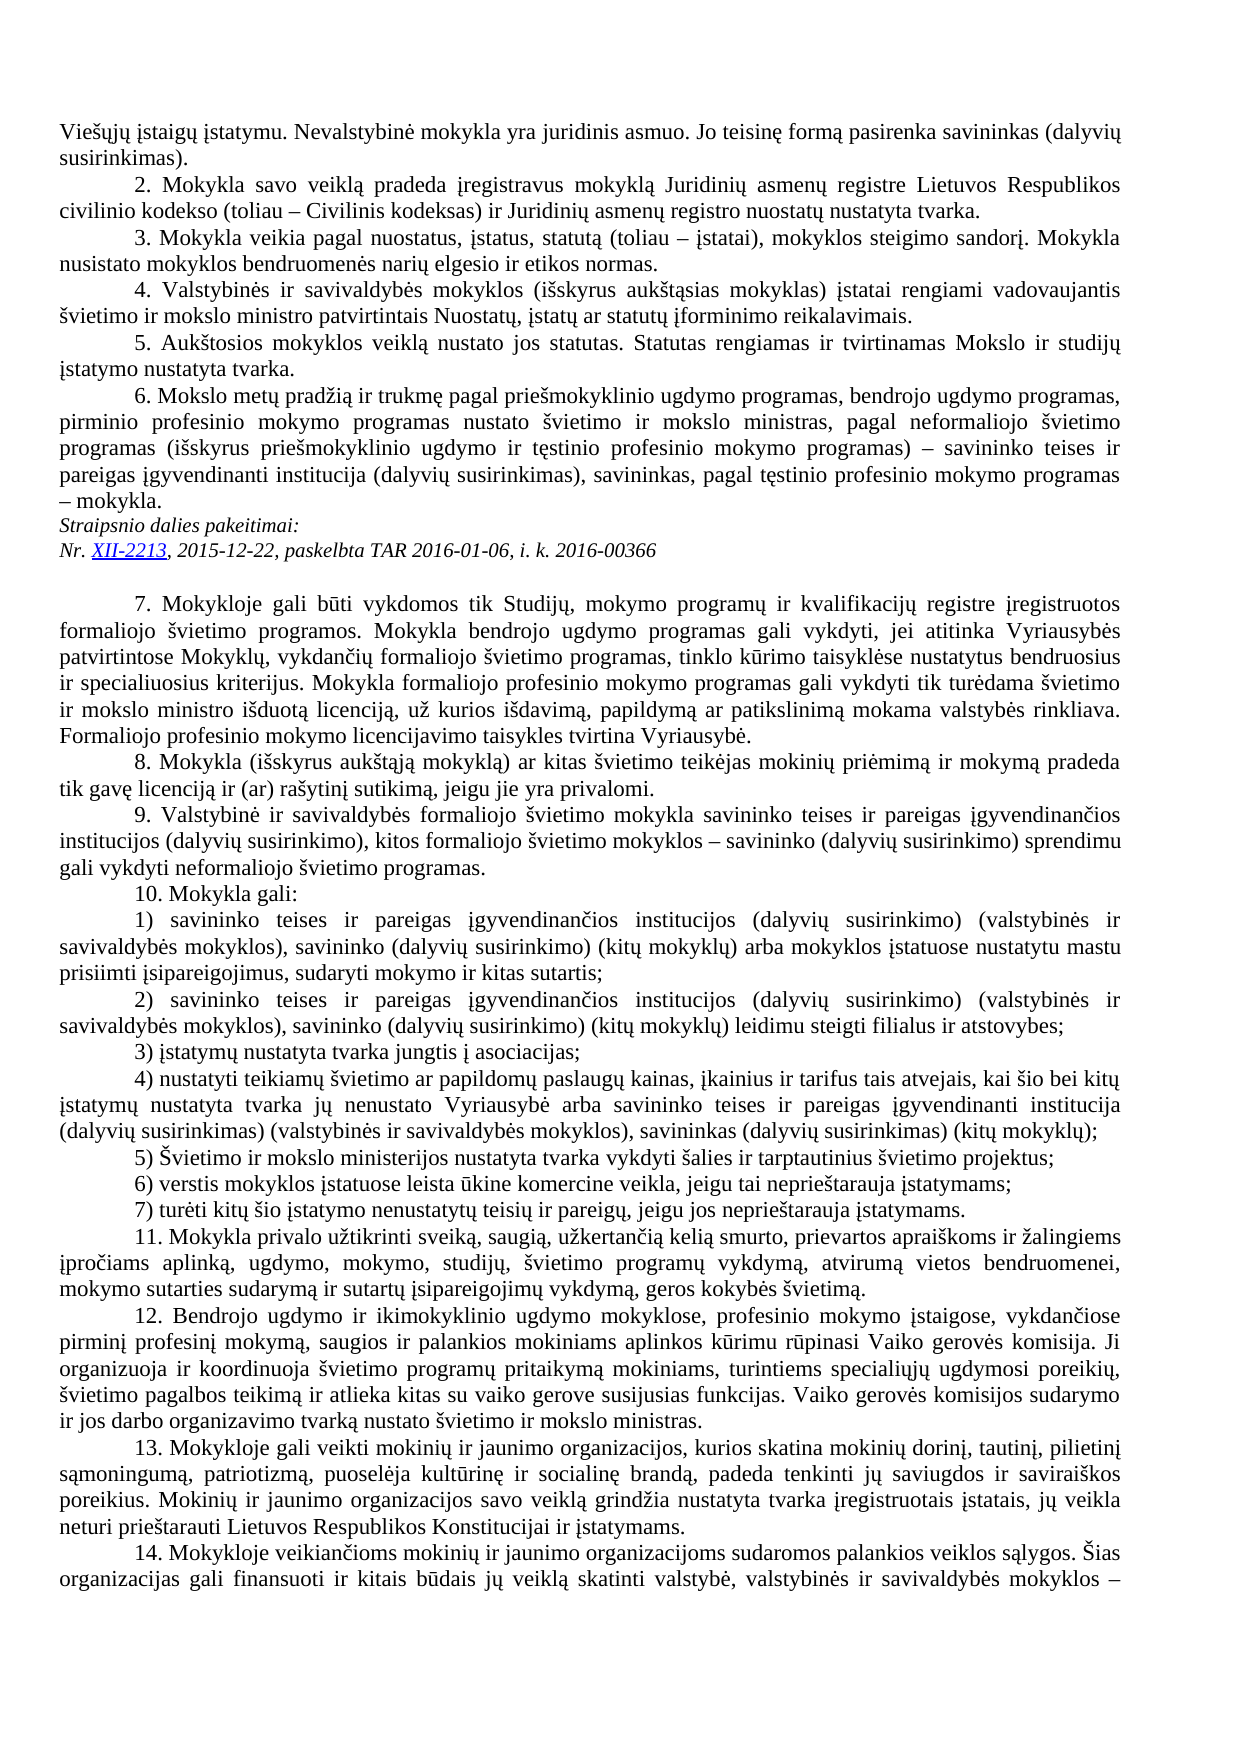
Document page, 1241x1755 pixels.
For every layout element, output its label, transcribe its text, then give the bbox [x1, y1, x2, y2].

text 3. Mokykla veikia pagal nuostatus, įstatus, statutą (toliau – įstatai), mokyklos steigimo sandorį. Mokykla nusistato mokyklos bendruomenės narių elgesio ir etikos normas. [59, 223, 1122, 276]
text 14. Mokykloje veikiančioms mokinių ir jaunimo organizacijoms sudaromos palankios veiklos sąlygos. Šias organizacijas gali finansuoti ir kitais būdais jų veiklą skatinti valstybė, valstybinės ir savivaldybės mokyklos – [59, 1539, 1122, 1592]
text 10. Mokykla gali: [59, 880, 1122, 907]
text 7) turėti kitų šio įstatymo nenustatytų teisių ir pareigų, jeigu jos neprieštarauja įstatymams. [59, 1196, 1122, 1223]
text 13. Mokykloje gali veikti mokinių ir jaunimo organizacijos, kurios skatina mokinių dorinį, tautinį, pilietinį sąmoningumą, patriotizmą, puoselėja kultūrinę ir socialinę brandą, padeda tenkinti jų saviugdos ir saviraiškos poreikius. Mokinių ir jaunimo organizacijos savo veiklą grindžia nustatyta tvarka įregistruotais įstatais, jų veikla neturi prieštarauti Lietuvos Respublikos Konstitucijai ir įstatymams. [59, 1434, 1122, 1539]
text 4) nustatyti teikiamų švietimo ar papildomų paslaugų kainas, įkainius ir tarifus tais atvejais, kai šio bei kitų įstatymų nustatyta tvarka jų nenustato Vyriausybė arba savininko teises ir pareigas įgyvendinanti institucija (dalyvių susirinkimas) (valstybinės ir savivaldybės mokyklos), savininkas (dalyvių susirinkimas) (kitų mokyklų); [59, 1065, 1122, 1144]
text 8. Mokykla (išskyrus aukštąją mokyklą) ar kitas švietimo teikėjas mokinių priėmimą ir mokymą pradeda tik gavę licenciją ir (ar) rašytinį sutikimą, jeigu jie yra privalomi. [59, 748, 1122, 801]
text 3) įstatymų nustatyta tvarka jungtis į asociacijas; [59, 1038, 1122, 1065]
text 5. Aukštosios mokyklos veiklą nustato jos statutas. Statutas rengiamas ir tvirtinamas Mokslo ir studijų įstatymo nustatyta tvarka. [59, 329, 1122, 382]
text 9. Valstybinė ir savivaldybės formaliojo švietimo mokykla savininko teises ir pareigas įgyvendinančios institucijos (dalyvių susirinkimo), kitos formaliojo švietimo mokyklos – savininko (dalyvių susirinkimo) sprendimu gali vykdyti neformaliojo švietimo programas. [59, 801, 1122, 880]
text 12. Bendrojo ugdymo ir ikimokyklinio ugdymo mokyklose, profesinio mokymo įstaigose, vykdančiose pirminį profesinį mokymą, saugios ir palankios mokiniams aplinkos kūrimu rūpinasi Vaiko gerovės komisija. Ji organizuoja ir koordinuoja švietimo programų pritaikymą mokiniams, turintiems specialiųjų ugdymosi poreikių, švietimo pagalbos teikimą ir atlieka kitas su vaiko gerove susijusias funkcijas. Vaiko gerovės komisijos sudarymo ir jos darbo organizavimo tvarką nustato švietimo ir mokslo ministras. [59, 1302, 1122, 1434]
text 11. Mokykla privalo užtikrinti sveiką, saugią, užkertančią kelią smurto, prievartos apraiškoms ir žalingiems įpročiams aplinką, ugdymo, mokymo, studijų, švietimo programų vykdymą, atvirumą vietos bendruomenei, mokymo sutarties sudarymą ir sutartų įsipareigojimų vykdymą, geros kokybės švietimą. [59, 1223, 1122, 1302]
text Straipsnio dalies pakeitimai: [59, 513, 1122, 537]
text 7. Mokykloje gali būti vykdomos tik Studijų, mokymo programų ir kvalifikacijų registre įregistruotos formaliojo švietimo programos. Mokykla bendrojo ugdymo programas gali vykdyti, jei atitinka Vyriausybės patvirtintose Mokyklų, vykdančių formaliojo švietimo programas, tinklo kūrimo taisyklėse nustatytus bendruosius ir specialiuosius kriterijus. Mokykla formaliojo profesinio mokymo programas gali vykdyti tik turėdama švietimo ir mokslo ministro išduotą licenciją, už kurios išdavimą, papildymą ar patikslinimą mokama valstybės rinkliava. Formaliojo profesinio mokymo licencijavimo taisykles tvirtina Vyriausybė. [59, 590, 1122, 748]
text 6. Mokslo metų pradžią ir trukmę pagal priešmokyklinio ugdymo programas, bendrojo ugdymo programas, pirminio profesinio mokymo programas nustato švietimo ir mokslo ministras, pagal neformaliojo švietimo programas (išskyrus priešmokyklinio ugdymo ir tęstinio profesinio mokymo programas) – savininko teises ir pareigas įgyvendinanti institucija (dalyvių susirinkimas), savininkas, pagal tęstinio profesinio mokymo programas – mokykla. [59, 382, 1122, 513]
text 5) Švietimo ir mokslo ministerijos nustatyta tvarka vykdyti šalies ir tarptautinius švietimo projektus; [59, 1144, 1122, 1170]
text 2. Mokykla savo veiklą pradeda įregistravus mokyklą Juridinių asmenų registre Lietuvos Respublikos civilinio kodekso (toliau – Civilinis kodeksas) ir Juridinių asmenų registro nuostatų nustatyta tvarka. [59, 171, 1122, 223]
text Viešųjų įstaigų įstatymu. Nevalstybinė mokykla yra juridinis asmuo. Jo teisinę formą pasirenka savininkas (dalyvių susirinkimas). [59, 118, 1122, 171]
text 6) verstis mokyklos įstatuose leista ūkine komercine veikla, jeigu tai neprieštarauja įstatymams; [59, 1170, 1122, 1196]
text 1) savininko teises ir pareigas įgyvendinančios institucijos (dalyvių susirinkimo) (valstybinės ir savivaldybės mokyklos), savininko (dalyvių susirinkimo) (kitų mokyklų) arba mokyklos įstatuose nustatytu mastu prisiimti įsipareigojimus, sudaryti mokymo ir kitas sutartis; [59, 907, 1122, 986]
text 2) savininko teises ir pareigas įgyvendinančios institucijos (dalyvių susirinkimo) (valstybinės ir savivaldybės mokyklos), savininko (dalyvių susirinkimo) (kitų mokyklų) leidimu steigti filialus ir atstovybes; [59, 986, 1122, 1038]
text Nr. XII-2213, 2015-12-22, paskelbta TAR 2016-01-06, i. k. 2016-00366 [59, 537, 1122, 562]
text 4. Valstybinės ir savivaldybės mokyklos (išskyrus aukštąsias mokyklas) įstatai rengiami vadovaujantis švietimo ir mokslo ministro patvirtintais Nuostatų, įstatų ar statutų įforminimo reikalavimais. [59, 276, 1122, 329]
